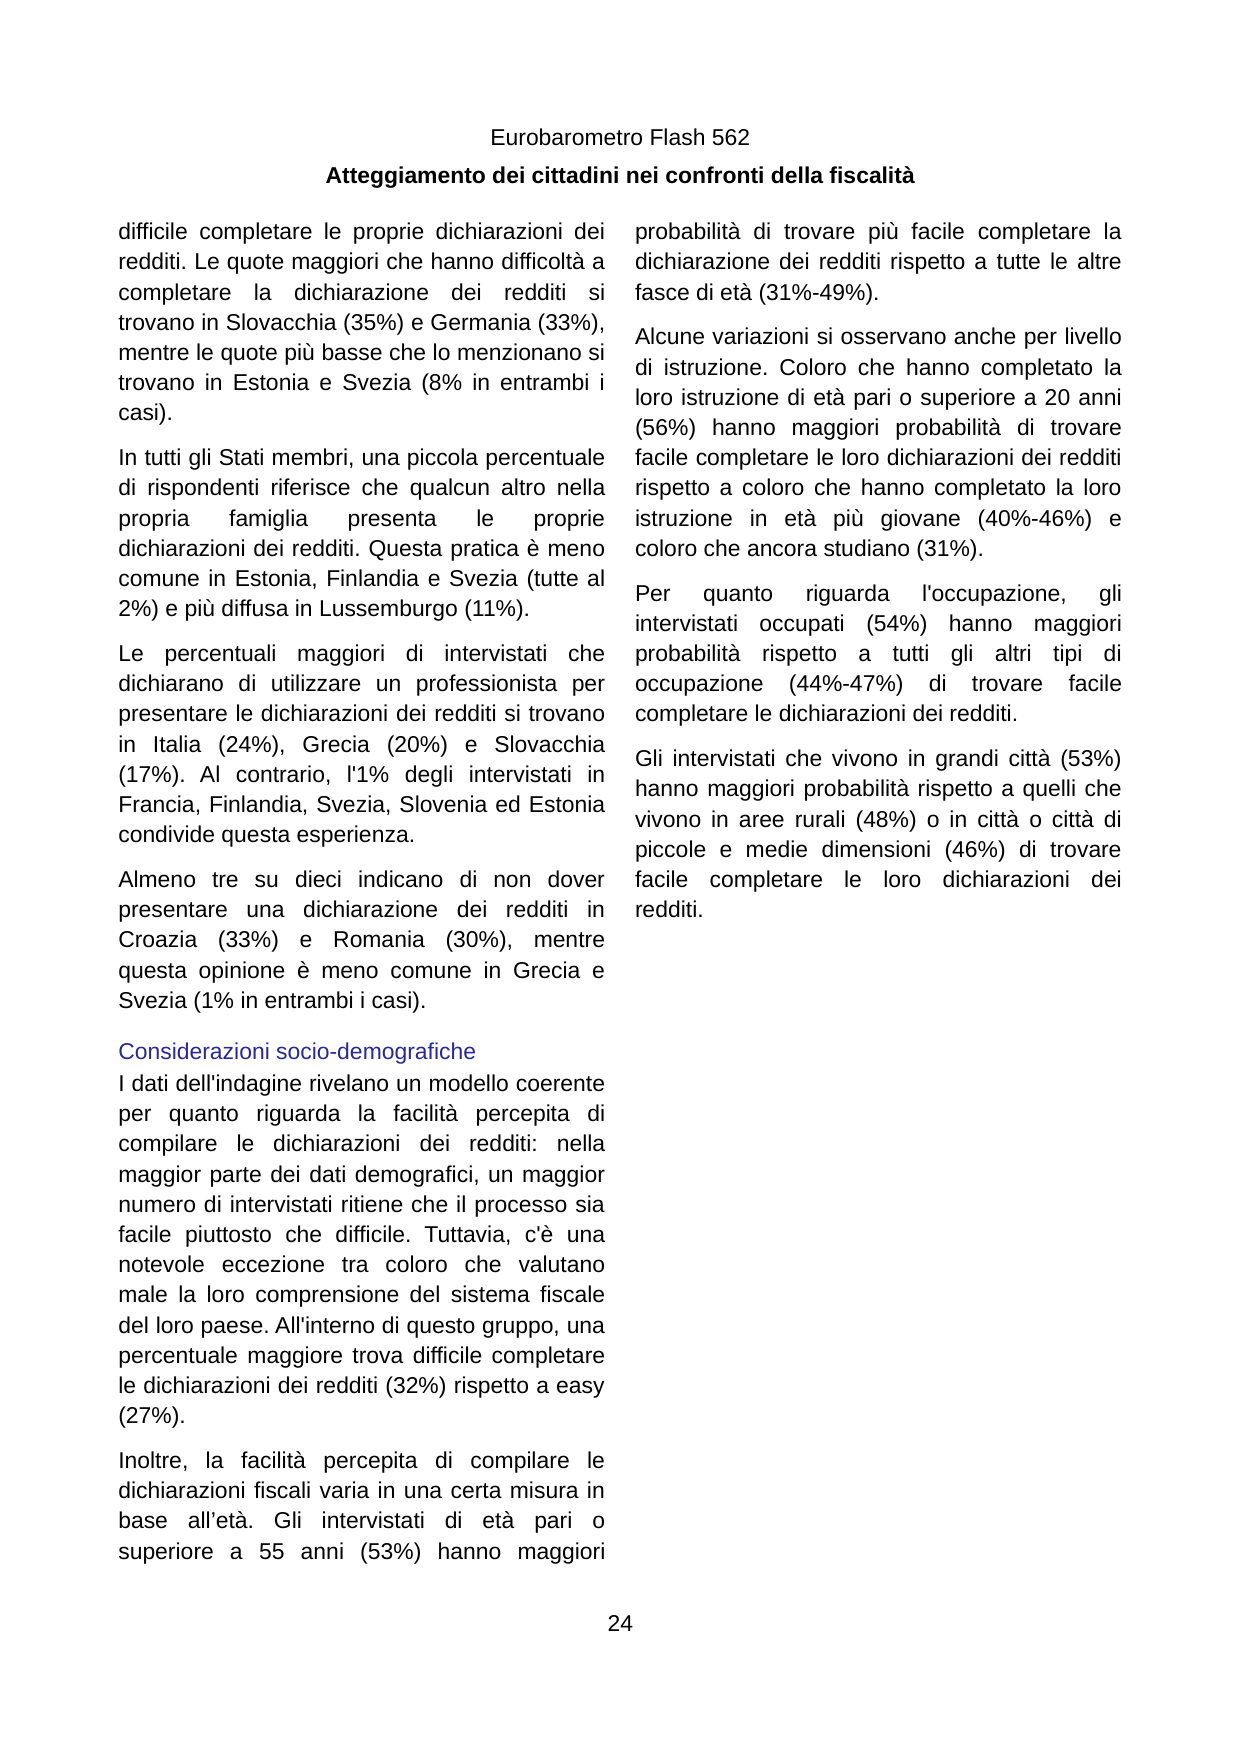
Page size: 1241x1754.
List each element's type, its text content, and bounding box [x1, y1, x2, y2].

text In tutti gli Stati membri, una piccola percentuale di rispondenti riferisce che qualcun altro nella propria famiglia presenta le proprie dichiarazioni dei redditi. Questa pratica è meno comune in Estonia, Finlandia e Svezia (tutte al 2%) e più diffusa in Lussemburgo (11%). [118, 444, 605, 622]
text Alcune variazioni si osservano anche per livello di istruzione. Coloro che hanno completato la loro istruzione di età pari o superiore a 20 anni (56%) hanno maggiori probabilità di trovare facile completare le loro dichiarazioni dei redditi rispetto a coloro che hanno completato la loro istruzione in età più giovane (40%-46%) e coloro che ancora studiano (31%). [635, 323, 1122, 561]
text Per quanto riguarda l'occupazione, gli intervistati occupati (54%) hanno maggiori probabilità rispetto a tutti gli altri tipi di occupazione (44%-47%) di trovare facile completare le dichiarazioni dei redditi. [635, 579, 1122, 727]
text Inoltre, la facilità percepita di compilare le dichiarazioni fiscali varia in una certa misura in base all’età. Gli intervistati di età pari o superiore a 55 anni (53%) hanno maggiori [118, 1447, 605, 1564]
text I dati dell'indagine rivelano un modello coerente per quanto riguarda la facilità percepita di compilare le dichiarazioni dei redditi: nella maggior parte dei dati demografici, un maggior numero di intervistati ritiene che il processo sia facile piuttosto che difficile. Tuttavia, c'è una notevole eccezione tra coloro che valutano male la loro comprensione del sistema fiscale del loro paese. All'interno di questo gruppo, una percentuale maggiore trova difficile completare le dichiarazioni dei redditi (32%) rispetto a easy (27%). [118, 1070, 605, 1428]
text Almeno tre su dieci indicano di non dover presentare una dichiarazione dei redditi in Croazia (33%) e Romania (30%), mentre questa opinione è meno comune in Grecia e Svezia (1% in entrambi i casi). [118, 866, 605, 1013]
text Considerazioni socio-demografiche [118, 1038, 605, 1064]
text Gli intervistati che vivono in grandi città (53%) hanno maggiori probabilità rispetto a quelli che vivono in aree rurali (48%) o in città o città di piccole e medie dimensioni (46%) di trovare facile completare le loro dichiarazioni dei redditi. [635, 745, 1122, 923]
text probabilità di trovare più facile completare la dichiarazione dei redditi rispetto a tutte le altre fasce di età (31%-49%). [635, 218, 1122, 305]
text difficile completare le proprie dichiarazioni dei redditi. Le quote maggiori che hanno difficoltà a completare la dichiarazione dei redditi si trovano in Slovacchia (35%) e Germania (33%), mentre le quote più basse che lo menzionano si trovano in Estonia e Svezia (8% in entrambi i casi). [118, 218, 605, 426]
text Le percentuali maggiori di intervistati che dichiarano di utilizzare un professionista per presentare le dichiarazioni dei redditi si trovano in Italia (24%), Grecia (20%) e Slovacchia (17%). Al contrario, l'1% degli intervistati in Francia, Finlandia, Svezia, Slovenia ed Estonia condivide questa esperienza. [118, 640, 605, 848]
